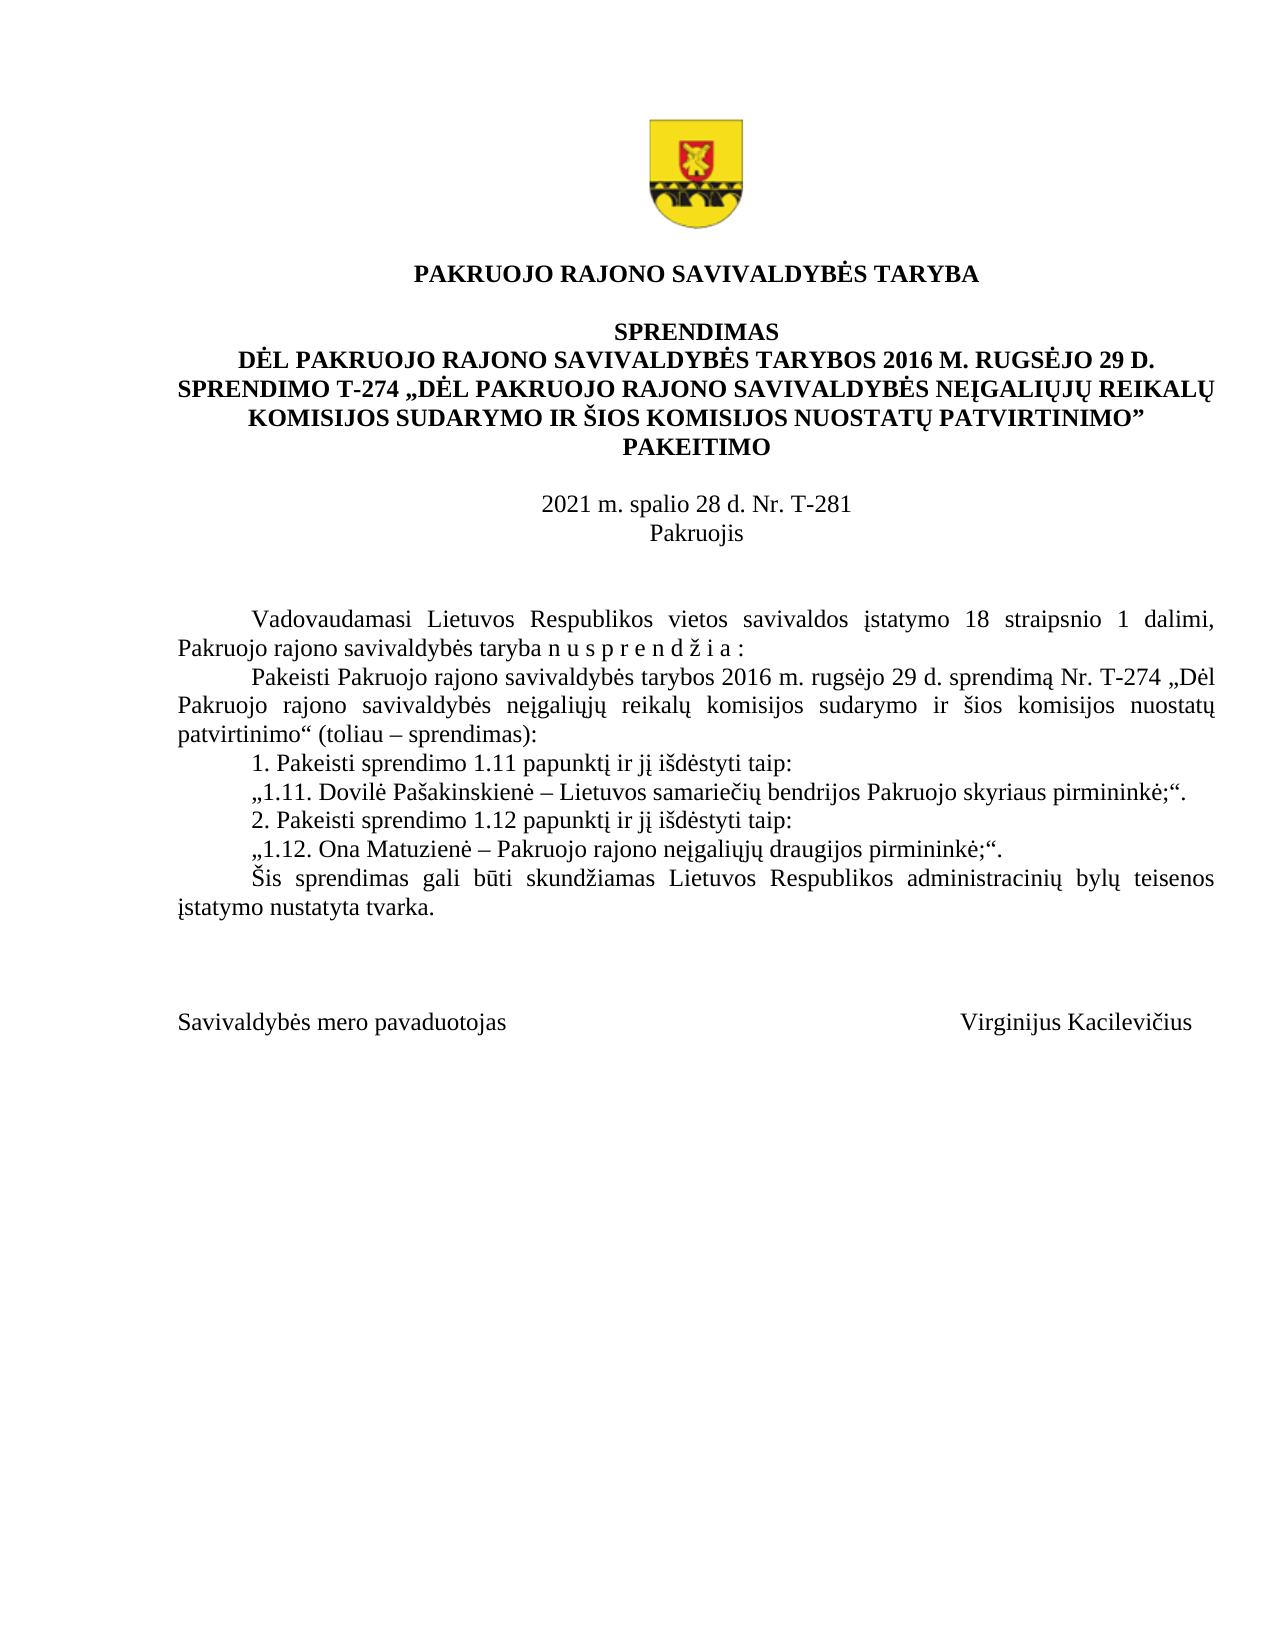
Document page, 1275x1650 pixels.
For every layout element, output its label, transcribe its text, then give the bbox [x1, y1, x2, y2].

text 1. Pakeisti sprendimo 1.11 papunktį ir jį išdėstyti taip: [177, 748, 1216, 777]
text SPRENDIMAS [177, 317, 1216, 346]
text „1.11. Dovilė Pašakinskienė – Lietuvos samariečių bendrijos Pakruojo skyriaus pirmininkė;“. [177, 777, 1216, 806]
text Pakeisti Pakruojo rajono savivaldybės tarybos 2016 m. rugsėjo 29 d. sprendimą Nr. T-274 „Dėl Pakruojo rajono savivaldybės neįgaliųjų reikalų komisijos sudarymo ir šios komisijos nuostatų patvirtinimo“ (toliau – sprendimas): [177, 662, 1216, 748]
text PAKRUOJO RAJONO SAVIVALDYBĖS TARYBA [177, 259, 1216, 288]
text Vadovaudamasi Lietuvos Respublikos vietos savivaldos įstatymo 18 straipsnio 1 dalimi, Pakruojo rajono savivaldybės taryba nusprendžia: [177, 604, 1216, 662]
text 2. Pakeisti sprendimo 1.12 papunktį ir jį išdėstyti taip: [177, 806, 1216, 834]
text „1.12. Ona Matuzienė – Pakruojo rajono neįgaliųjų draugijos pirmininkė;“. [177, 834, 1216, 863]
text Šis sprendimas gali būti skundžiamas Lietuvos Respublikos administracinių bylų teisenos įstatymo nustatyta tvarka. [177, 863, 1216, 921]
text 2021 m. spalio 28 d. Nr. T-281 [177, 489, 1216, 518]
text DĖL PAKRUOJO RAJONO SAVIVALDYBĖS TARYBOS 2016 M. RUGSĖJO 29 D. SPRENDIMO T-274 „DĖL PAKRUOJO RAJONO SAVIVALDYBĖS NEĮGALIŲJŲ REIKALŲ KOMISIJOS SUDARYMO IR ŠIOS KOMISIJOS NUOSTATŲ PATVIRTINIMO” PAKEITIMO [177, 346, 1216, 461]
text Pakruojis [177, 518, 1216, 547]
text Savivaldybės mero pavaduotojas Virginijus Kacilevičius [177, 1007, 1216, 1036]
